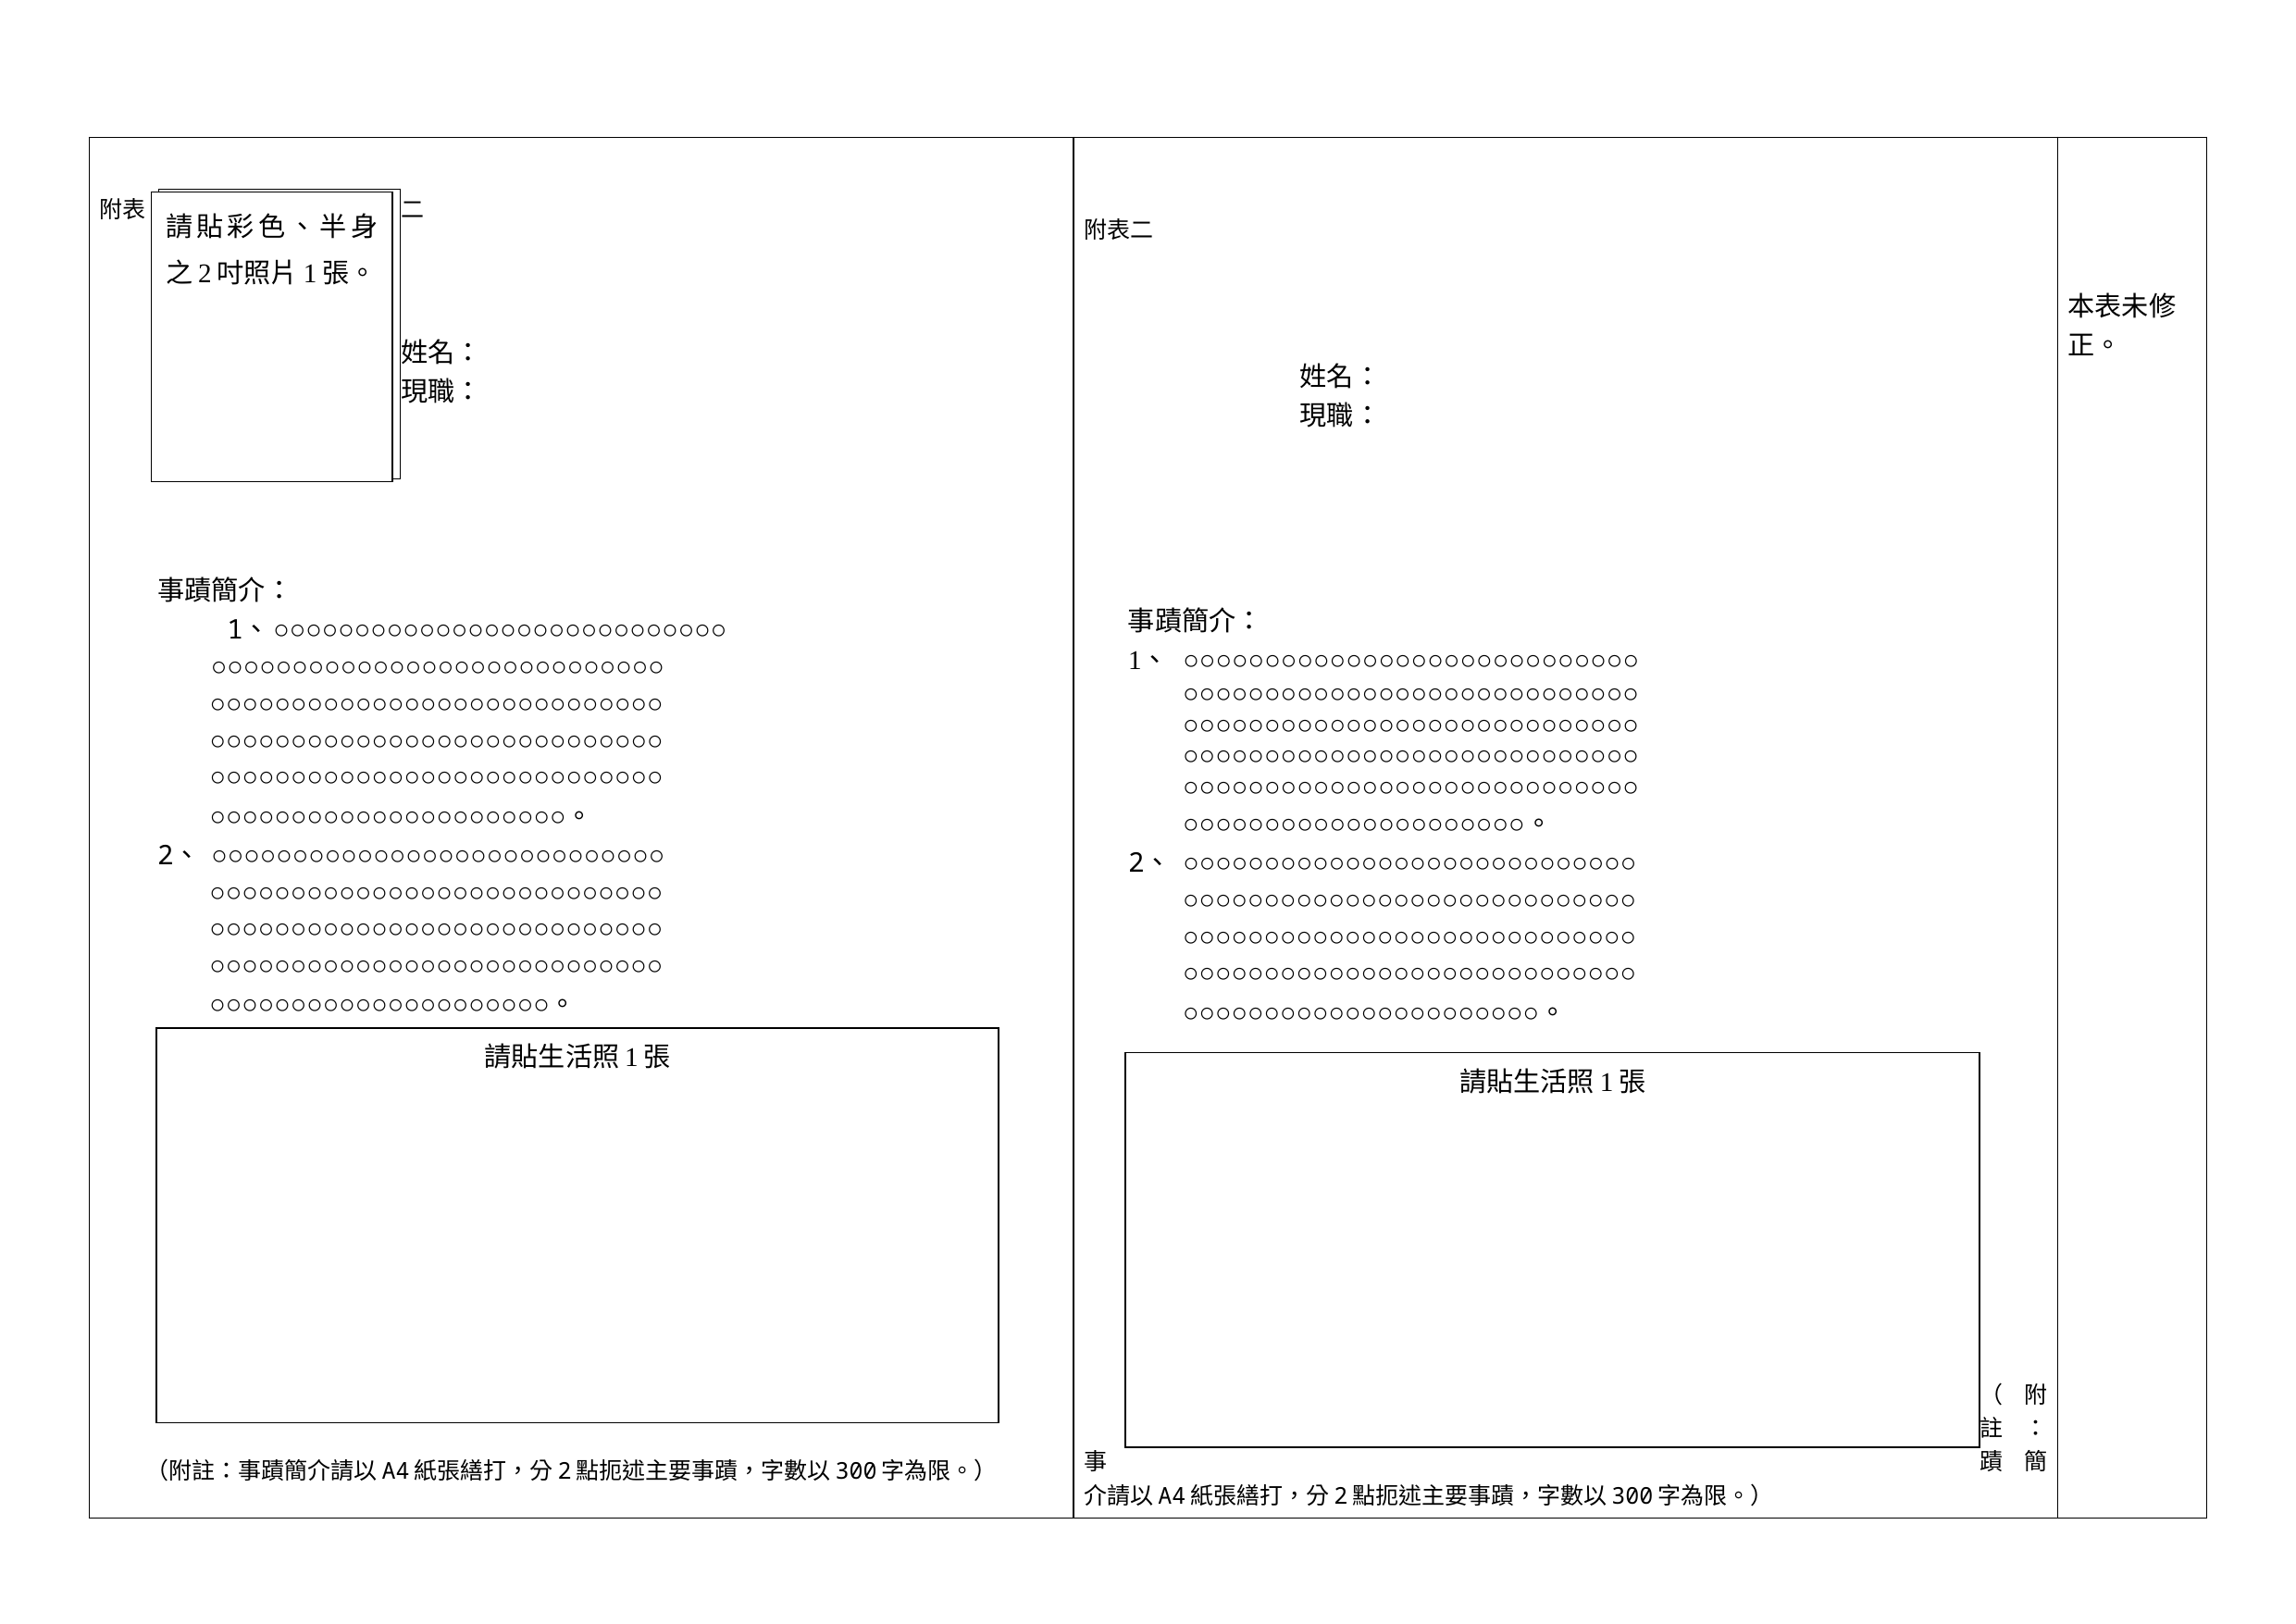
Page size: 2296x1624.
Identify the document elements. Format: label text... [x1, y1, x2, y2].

table_cell 本表未修正。 [2058, 138, 2206, 1518]
table_cell 附表一 （附註:本表請以A4紙張繕打，推薦人數為2名者，請排列優先順序，以作為審議時 參考。如曾當選過本市模範公務人員或本府傑出女性公務員，請將當選紀錄登載於 備註中。另本表如不敷使用，得複製或影印續頁） 附表二 姓名： 現職： 事蹟簡介： ○○○○○○○○○○○○○○○○○○○○○○○○○○○○ ○○○○○○○○○○○○○○○○○○○○○○○○○○○○ ○○○○○○○○○○○○○○○○○○○○○○○○○○○○ ○○○○○○○○○○○○○○○○○○○○○○○○○○○○ ○○○○○○○○○○○○○○○○○○○○○○○○○○○○ ○○○○○○○○○○○○○○○○○○○○○○。 ○○○○○○○○○○○○○○○○○○○○○○○○○○○○ ○○○○○○○○○○○○○○○○○○○○○○○○○○○○ ○○○○○○○○○○○○○○○○○○○○○○○○○○○○ ○○○○○○○○○○○○○○○○○○○○○○○○○○○○ ○○○○○○○○○○○○○○○○○○○○○。 （附註：事蹟簡介請以A4紙張繕打，分2點扼述主要事蹟，字數以300字為限。） [90, 138, 1073, 1518]
table_cell 附表一 （附註:本表請以A4紙張繕打，推薦人數為2名者，請排列優先順序，以作為審議時 參考。如曾當選過本府模範公務人員，請將當選紀錄登載於備註中。另本表如不敷 使用，得複製或影印續頁） 附表二 姓名： 現職： 事蹟簡介： ○○○○○○○○○○○○○○○○○○○○○○○○○○○○ ○○○○○○○○○○○○○○○○○○○○○○○○○○○○ ○○○○○○○○○○○○○○○○○○○○○○○○○○○○ ○○○○○○○○○○○○○○○○○○○○○○○○○○○○ ○○○○○○○○○○○○○○○○○○○○○○○○○○○○ ○○○○○○○○○○○○○○○○○○○○○。 ○○○○○○○○○○○○○○○○○○○○○○○○○○○○ ○○○○○○○○○○○○○○○○○○○○○○○○○○○○ ○○○○○○○○○○○○○○○○○○○○○○○○○○○○ ○○○○○○○○○○○○○○○○○○○○○○○○○○○○ ○○○○○○○○○○○○○○○○○○○○○○。 （附註：事蹟簡介請以A4紙張繕打，分2點扼述主要事蹟，字數以300字為限。） [152, 192, 391, 481]
table_cell 附表一 （附註:本表請以A4紙張繕打，推薦人數為2名者，請排列優先順序，以作為審議時 參考。如曾當選過本府模範公務人員，請將當選紀錄登載於備註中。另本表如不敷 使用，得複製或影印續頁） 附表二 姓名： 現職： 事蹟簡介： ○○○○○○○○○○○○○○○○○○○○○○○○○○○○ ○○○○○○○○○○○○○○○○○○○○○○○○○○○○ ○○○○○○○○○○○○○○○○○○○○○○○○○○○○ ○○○○○○○○○○○○○○○○○○○○○○○○○○○○ ○○○○○○○○○○○○○○○○○○○○○○○○○○○○ ○○○○○○○○○○○○○○○○○○○○○。 ○○○○○○○○○○○○○○○○○○○○○○○○○○○○ ○○○○○○○○○○○○○○○○○○○○○○○○○○○○ ○○○○○○○○○○○○○○○○○○○○○○○○○○○○ ○○○○○○○○○○○○○○○○○○○○○○○○○○○○ ○○○○○○○○○○○○○○○○○○○○○○。 （附註：事蹟簡介請以A4紙張繕打，分2點扼述主要事蹟，字數以300字為限。） [1074, 138, 2057, 1518]
